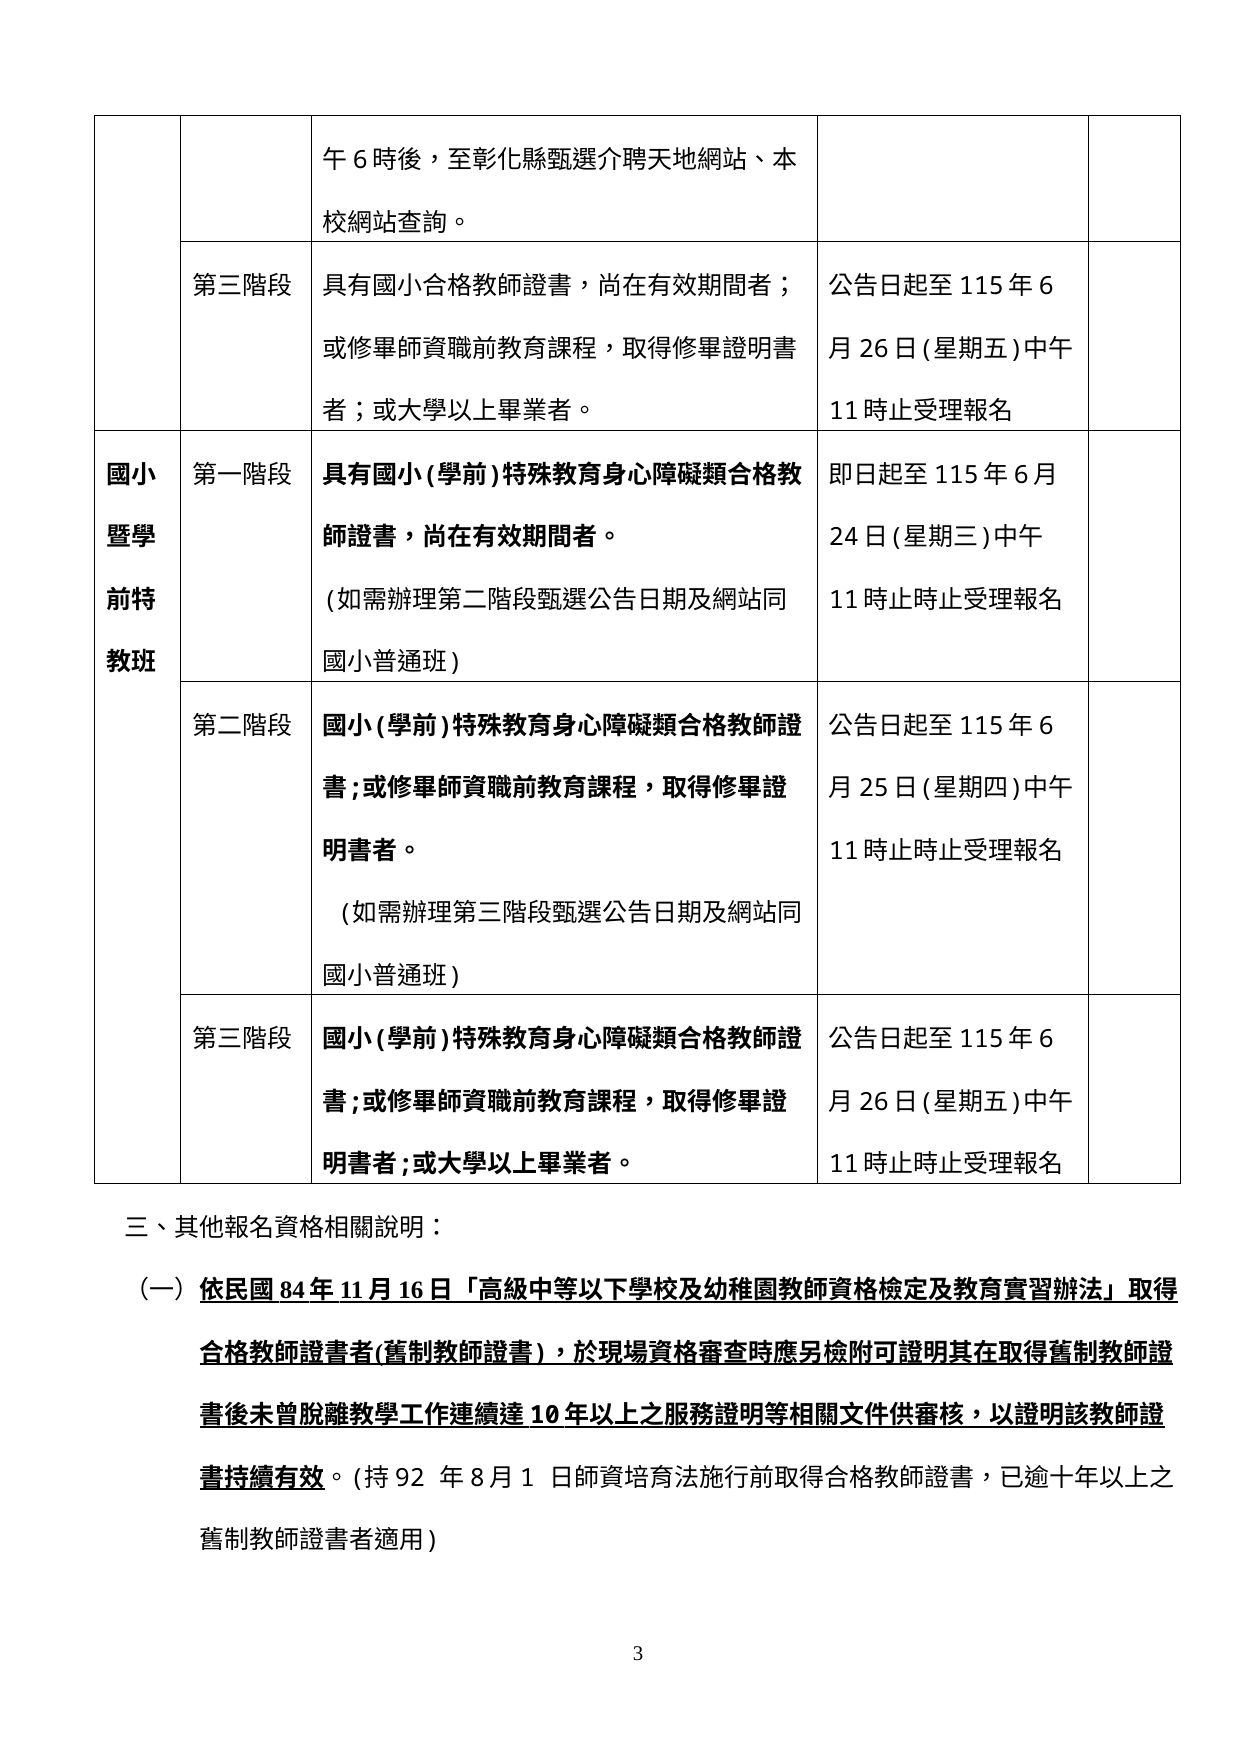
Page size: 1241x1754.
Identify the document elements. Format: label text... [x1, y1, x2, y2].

table_cell [95, 116, 180, 429]
table_cell 第一階段 [181, 431, 311, 681]
table_cell 公告日起至115年6月26日(星期五)中午11時止受理報名 [818, 242, 1088, 429]
table_cell 國小暨學前特教班 [95, 431, 180, 1183]
text （一）依民國84年11月16日「高級中等以下學校及幼稚園教師資格檢定及教育實習辦法」取得合格教師證書者(舊制教師證書)，於現場資格審查時應另檢附可證明其在取得舊制教師證書後未曾脫離教學工作連續達10年以上之服務證明等相關文件供審核，以證明該教師證書持續有效。(持92 年8月1 日師資培育法施行前取得合格教師證書，已逾十年以上之舊制教師證書者適用) [124, 1246, 1181, 1559]
table_cell 公告日起至115年6月26日(星期五)中午11時止時止受理報名 [818, 995, 1088, 1183]
table_cell 國小(學前)特殊教育身心障礙類合格教師證書;或修畢師資職前教育課程，取得修畢證明書者;或大學以上畢業者。 [312, 995, 817, 1183]
table_cell [1089, 116, 1180, 241]
table_cell [1089, 995, 1180, 1183]
table_cell [818, 116, 1088, 241]
table_cell 第三階段 [181, 995, 311, 1183]
table_cell [1089, 682, 1180, 994]
table_cell 午6時後，至彰化縣甄選介聘天地網站、本校網站查詢。 [312, 116, 817, 241]
table_cell 第三階段 [181, 242, 311, 429]
text 三、其他報名資格相關說明： [124, 1184, 1181, 1246]
table_cell 第二階段 [181, 682, 311, 994]
table_cell 公告日起至115年6月25日(星期四)中午11時止時止受理報名 [818, 682, 1088, 994]
table_cell 即日起至115年6月24日(星期三)中午11時止時止受理報名 [818, 431, 1088, 681]
table_cell [1089, 431, 1180, 681]
table_cell [181, 116, 311, 241]
table_cell 具有國小合格教師證書，尚在有效期間者；或修畢師資職前教育課程，取得修畢證明書者；或大學以上畢業者。 [312, 242, 817, 429]
table_cell 具有國小(學前)特殊教育身心障礙類合格教師證書，尚在有效期間者。 (如需辦理第二階段甄選公告日期及網站同國小普通班) [312, 431, 817, 681]
table_cell 國小(學前)特殊教育身心障礙類合格教師證書;或修畢師資職前教育課程，取得修畢證明書者。 (如需辦理第三階段甄選公告日期及網站同國小普通班) [312, 682, 817, 994]
table_cell [1089, 242, 1180, 429]
